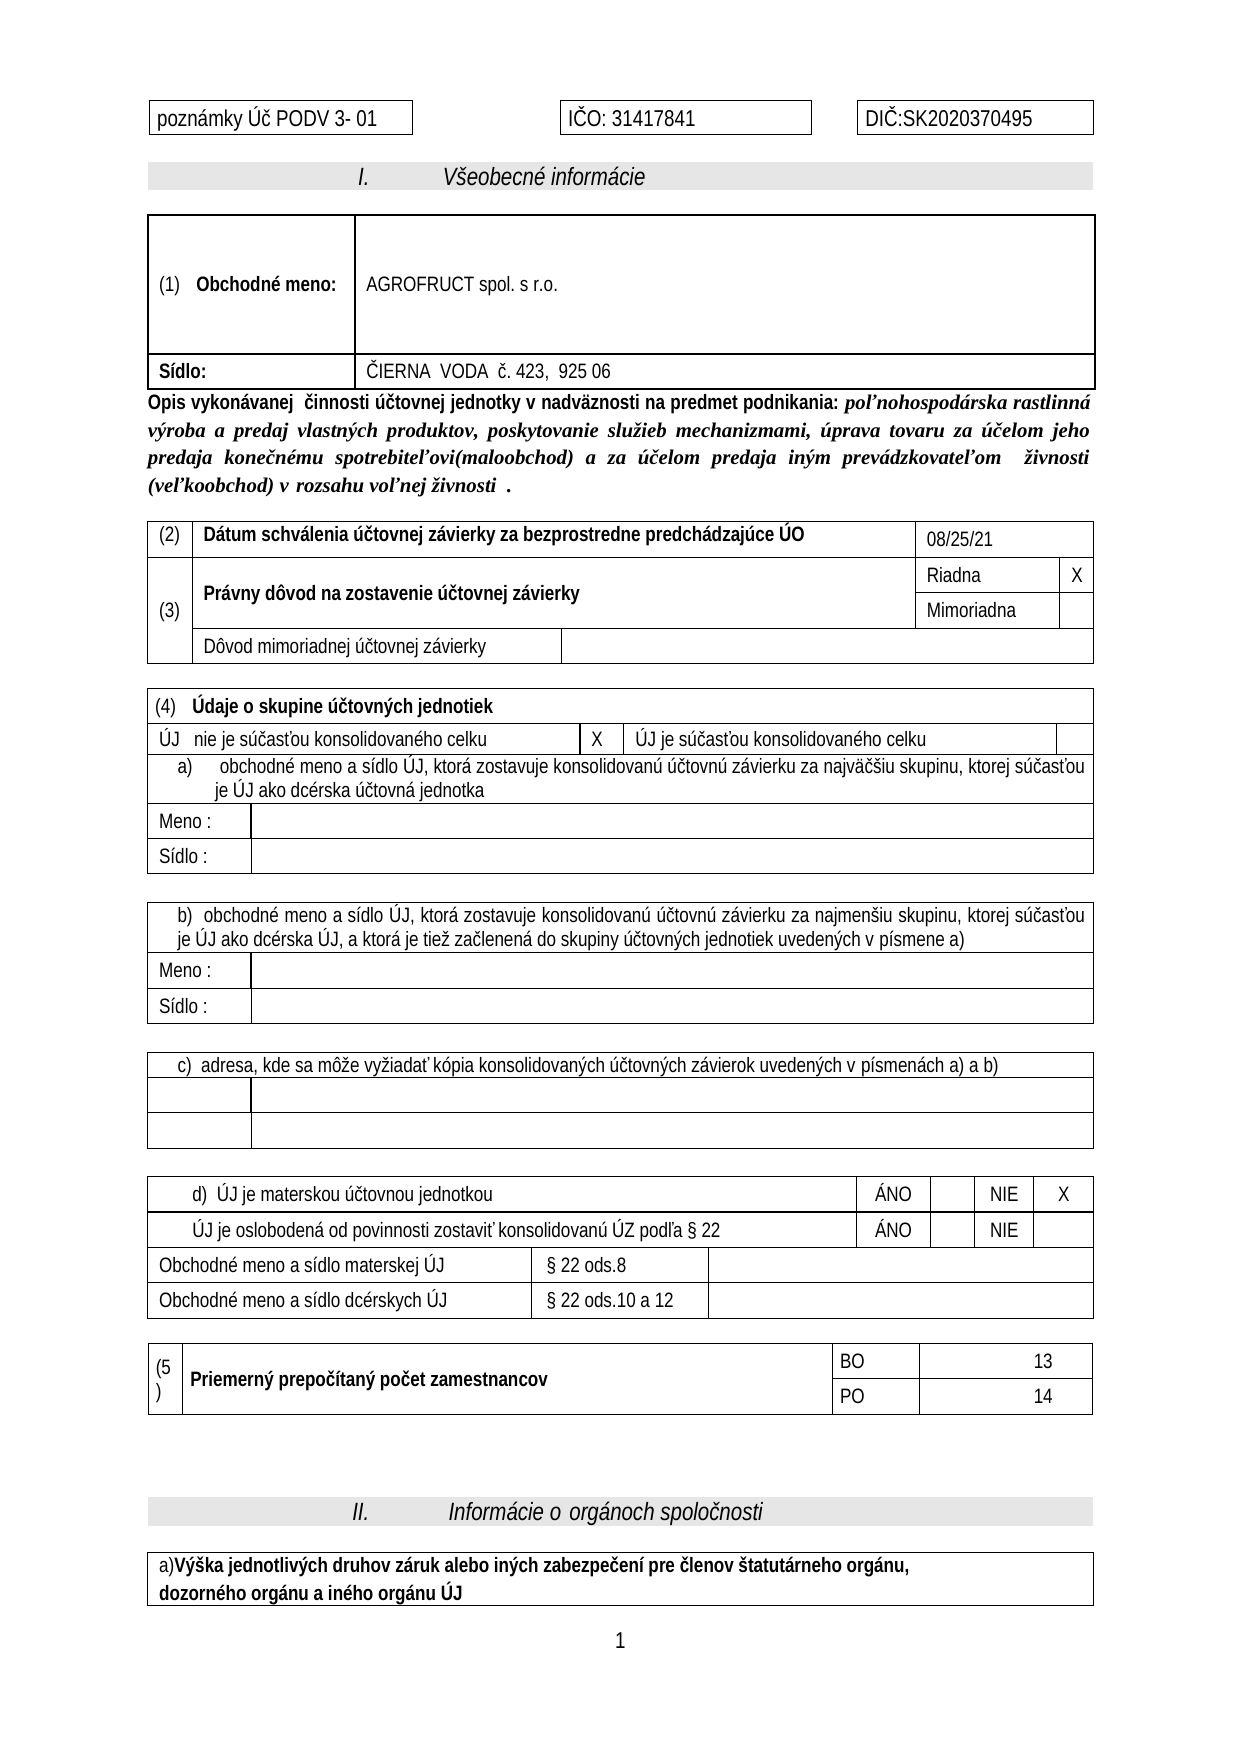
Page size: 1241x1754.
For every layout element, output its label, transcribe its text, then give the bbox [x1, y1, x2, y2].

table_header d) ÚJ je materskou účtovnou jednotkou [148, 1177, 856, 1211]
list Všeobecné informácie [148, 162, 1093, 190]
table_header AGROFRUCT spol. s r.o. [356, 216, 1094, 352]
table_cell [1034, 1213, 1093, 1247]
table_cell Mimoriadna [916, 593, 1059, 627]
table_cell § 22 ods.10 a 12 [532, 1283, 708, 1318]
table_header NIE [975, 1177, 1033, 1211]
table_header [149, 1344, 182, 1413]
table_cell Riadna [916, 558, 1059, 592]
table_cell Sídlo : [148, 839, 251, 873]
table_cell ÚJ nie je súčasťou konsolidovaného celku [148, 724, 579, 753]
table_cell X [581, 724, 623, 753]
table_header 25.08.21 [916, 522, 1093, 557]
table_cell [148, 558, 192, 663]
table_cell [562, 629, 1093, 663]
table_cell ÁNO [857, 1213, 930, 1247]
table_cell [931, 1213, 974, 1247]
table_header X [1034, 1177, 1093, 1211]
table_header a)Výška jednotlivých druhov záruk alebo iných zabezpečení pre členov štatutárneho orgánu, dozorného orgánu a iného orgánu ÚJ [148, 1553, 1093, 1604]
table_header b) obchodné meno a sídlo ÚJ, ktorá zostavuje konsolidovanú účtovnú závierku za najmenšiu skupinu, ktorej súčasťou je ÚJ ako dcérska ÚJ, a ktorá je tiež začlenená do skupiny účtovných jednotiek uvedených v písmene a) [148, 903, 1093, 952]
table_cell Právny dôvod na zostavenie účtovnej závierky [193, 558, 915, 627]
table_cell [252, 1078, 1093, 1112]
table_header Obchodné meno: [149, 216, 354, 352]
table_cell Meno : [148, 804, 250, 838]
table_cell Obchodné meno a sídlo materskej ÚJ [148, 1248, 531, 1282]
table_header Priemerný prepočítaný počet zamestnancov [183, 1344, 832, 1413]
table_header BO [833, 1344, 919, 1378]
table_cell [252, 1113, 1093, 1147]
table_cell 14 [920, 1379, 1092, 1413]
table_header Dátum schválenia účtovnej závierky za bezprostredne predchádzajúce ÚO [193, 522, 915, 557]
table_cell Dôvod mimoriadnej účtovnej závierky [193, 629, 561, 663]
table_header ÁNO [857, 1177, 930, 1211]
table_header Údaje o skupine účtovných jednotiek [148, 689, 1093, 723]
table_cell [252, 953, 1093, 988]
table_cell [1057, 724, 1093, 753]
table_cell [252, 839, 1093, 873]
table_cell ČIERNA VODA č. 423, 925 06 [356, 355, 1094, 388]
table_cell [252, 804, 1093, 838]
table_header [148, 522, 192, 557]
table_cell § 22 ods.8 [532, 1248, 708, 1282]
table_header [931, 1177, 974, 1211]
table_cell X [1060, 558, 1093, 592]
table_cell obchodné meno a sídlo ÚJ, ktorá zostavuje konsolidovanú účtovnú závierku za najväčšiu skupinu, ktorej súčasťou je ÚJ ako dcérska účtovná jednotka [148, 755, 1093, 802]
table_cell ÚJ je oslobodená od povinnosti zostaviť konsolidovanú ÚZ podľa § 22 [148, 1213, 856, 1247]
table_cell PO [833, 1379, 919, 1413]
table_cell [1060, 593, 1093, 627]
table_cell NIE [975, 1213, 1033, 1247]
table_cell [148, 1078, 250, 1112]
table_cell Meno : [148, 953, 250, 988]
list Informácie o orgánoch spoločnosti [148, 1497, 1093, 1526]
table_header c) adresa, kde sa môže vyžiadať kópia konsolidovaných účtovných závierok uvedených v písmenách a) a b) [148, 1053, 1093, 1077]
table_cell ÚJ je súčasťou konsolidovaného celku [624, 724, 1056, 753]
table_cell [709, 1283, 1093, 1318]
table_cell Obchodné meno a sídlo dcérskych ÚJ [148, 1283, 531, 1318]
table_cell [709, 1248, 1093, 1282]
text Opis vykonávanej činnosti účtovnej jednotky v nadväznosti na predmet podnikania: poľnohospodárska rastlinná výroba a predaj vlastných produktov, poskytovanie služieb mechanizmami, úprava tovaru za účelom jeho predaja konečnému spotrebiteľovi(maloobchod) a za účelom predaja iným prevádzkovateľom živnosti (veľkoobchod) v rozsahu voľnej živnosti . [148, 390, 1093, 497]
table_cell Sídlo : [148, 989, 251, 1023]
table_header 13 [920, 1344, 1092, 1378]
table_cell [148, 1113, 251, 1147]
table_cell [252, 989, 1093, 1023]
table_cell Sídlo: [149, 355, 354, 388]
